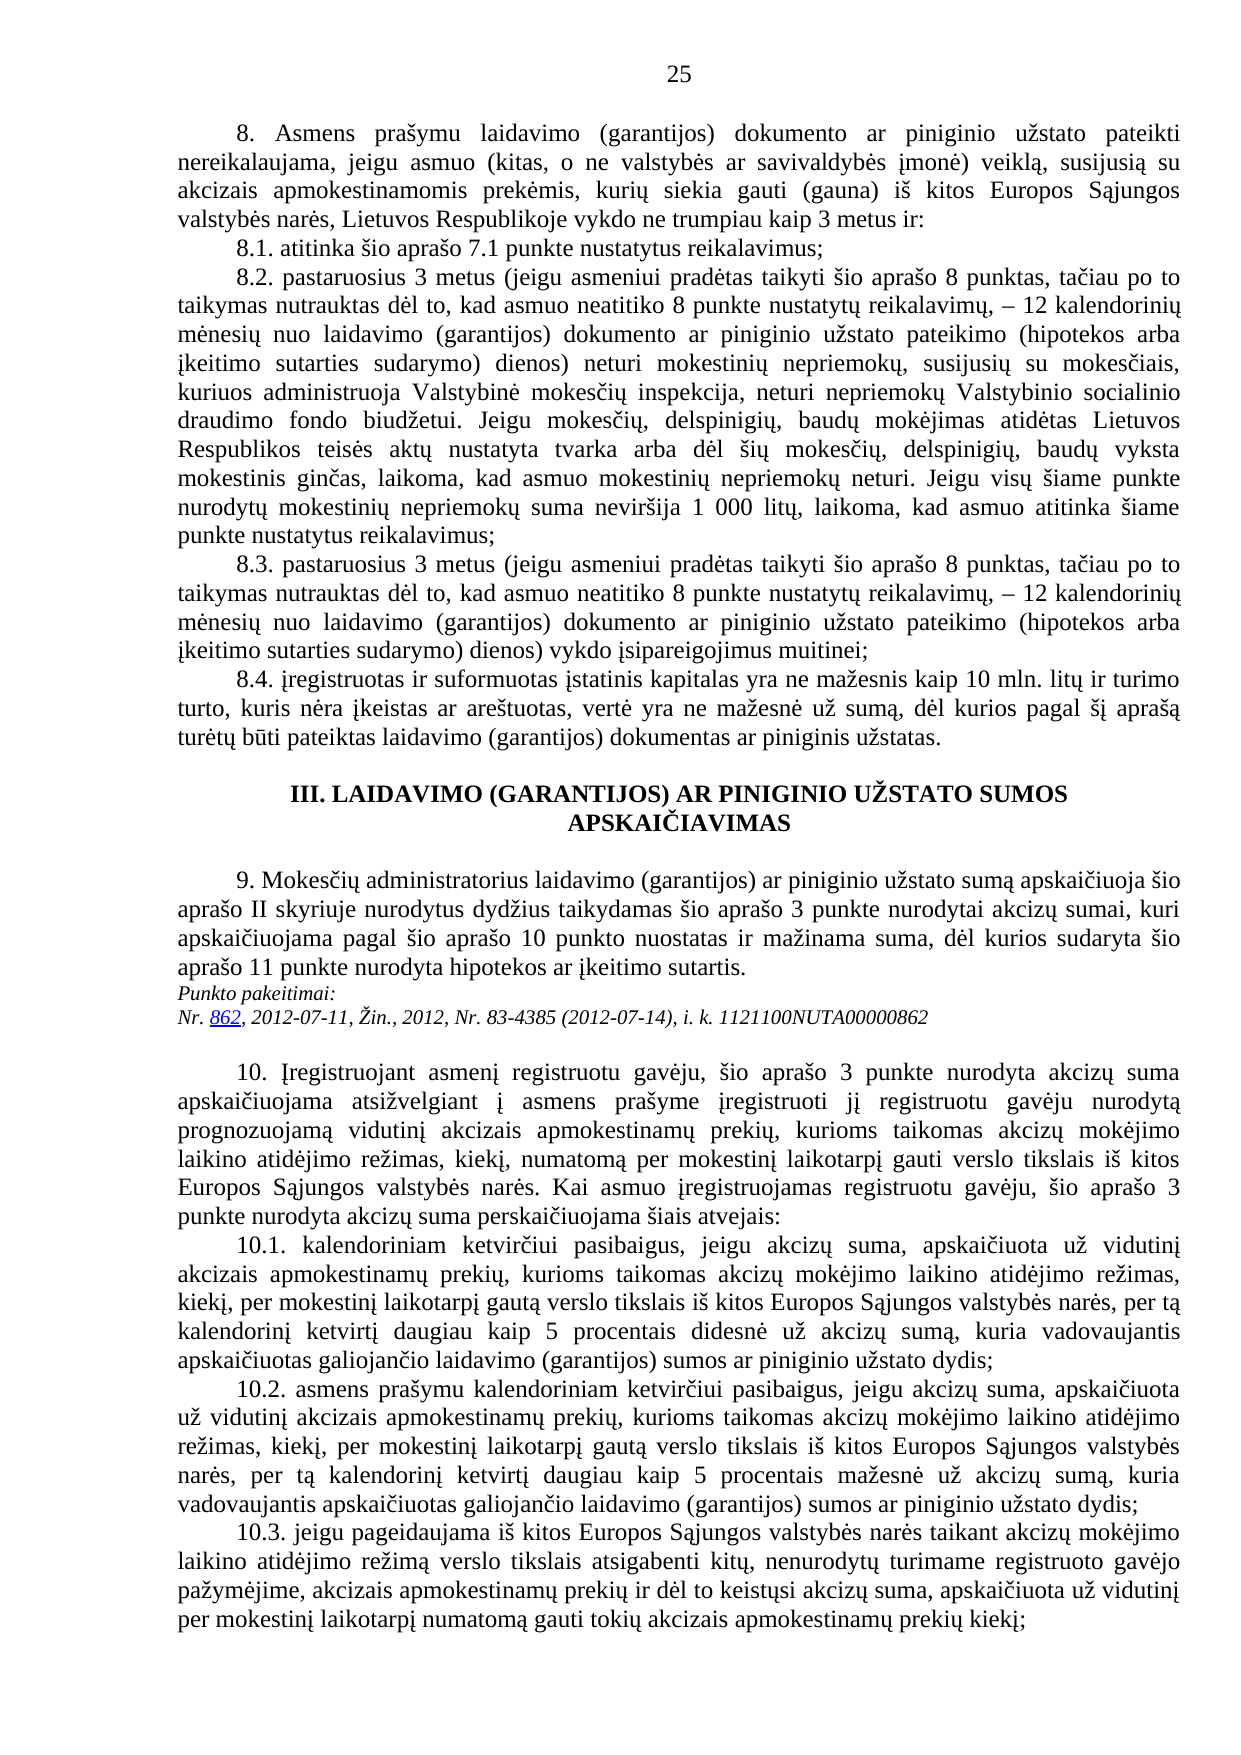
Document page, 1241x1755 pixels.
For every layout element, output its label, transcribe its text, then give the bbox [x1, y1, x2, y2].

text 8. Asmens prašymu laidavimo (garantijos) dokumento ar piniginio užstato pateikti nereikalaujama, jeigu asmuo (kitas, o ne valstybės ar savivaldybės įmonė) veiklą, susijusią su akcizais apmokestinamomis prekėmis, kurių siekia gauti (gauna) iš kitos Europos Sąjungos valstybės narės, Lietuvos Respublikoje vykdo ne trumpiau kaip 3 metus ir: [177, 118, 1181, 233]
text Punkto pakeitimai: [177, 981, 1181, 1005]
text 8.4. įregistruotas ir suformuotas įstatinis kapitalas yra ne mažesnis kaip 10 mln. litų ir turimo turto, kuris nėra įkeistas ar areštuotas, vertė yra ne mažesnė už sumą, dėl kurios pagal šį aprašą turėtų būti pateiktas laidavimo (garantijos) dokumentas ar piniginis užstatas. [177, 664, 1181, 751]
text 10. Įregistruojant asmenį registruotu gavėju, šio aprašo 3 punkte nurodyta akcizų suma apskaičiuojama atsižvelgiant į asmens prašyme įregistruoti jį registruotu gavėju nurodytą prognozuojamą vidutinį akcizais apmokestinamų prekių, kurioms taikomas akcizų mokėjimo laikino atidėjimo režimas, kiekį, numatomą per mokestinį laikotarpį gauti verslo tikslais iš kitos Europos Sąjungos valstybės narės. Kai asmuo įregistruojamas registruotu gavėju, šio aprašo 3 punkte nurodyta akcizų suma perskaičiuojama šiais atvejais: [177, 1057, 1181, 1230]
text 10.3. jeigu pageidaujama iš kitos Europos Sąjungos valstybės narės taikant akcizų mokėjimo laikino atidėjimo režimą verslo tikslais atsigabenti kitų, nenurodytų turimame registruoto gavėjo pažymėjime, akcizais apmokestinamų prekių ir dėl to keistųsi akcizų suma, apskaičiuota už vidutinį per mokestinį laikotarpį numatomą gauti tokių akcizais apmokestinamų prekių kiekį; [177, 1517, 1181, 1632]
text 8.1. atitinka šio aprašo 7.1 punkte nustatytus reikalavimus; [177, 233, 1181, 262]
text III. LAIDAVIMO (GARANTIJOS) AR PINIGINIO UŽSTATO SUMOS APSKAIČIAVIMAS [177, 779, 1181, 837]
text 10.2. asmens prašymu kalendoriniam ketvirčiui pasibaigus, jeigu akcizų suma, apskaičiuota už vidutinį akcizais apmokestinamų prekių, kurioms taikomas akcizų mokėjimo laikino atidėjimo režimas, kiekį, per mokestinį laikotarpį gautą verslo tikslais iš kitos Europos Sąjungos valstybės narės, per tą kalendorinį ketvirtį daugiau kaip 5 procentais mažesnė už akcizų sumą, kuria vadovaujantis apskaičiuotas galiojančio laidavimo (garantijos) sumos ar piniginio užstato dydis; [177, 1374, 1181, 1517]
text Nr. 862, 2012-07-11, Žin., 2012, Nr. 83-4385 (2012-07-14), i. k. 1121100NUTA00000862 [177, 1005, 1181, 1029]
text 8.3. pastaruosius 3 metus (jeigu asmeniui pradėtas taikyti šio aprašo 8 punktas, tačiau po to taikymas nutrauktas dėl to, kad asmuo neatitiko 8 punkte nustatytų reikalavimų, – 12 kalendorinių mėnesių nuo laidavimo (garantijos) dokumento ar piniginio užstato pateikimo (hipotekos arba įkeitimo sutarties sudarymo) dienos) vykdo įsipareigojimus muitinei; [177, 549, 1181, 664]
text 8.2. pastaruosius 3 metus (jeigu asmeniui pradėtas taikyti šio aprašo 8 punktas, tačiau po to taikymas nutrauktas dėl to, kad asmuo neatitiko 8 punkte nustatytų reikalavimų, – 12 kalendorinių mėnesių nuo laidavimo (garantijos) dokumento ar piniginio užstato pateikimo (hipotekos arba įkeitimo sutarties sudarymo) dienos) neturi mokestinių nepriemokų, susijusių su mokesčiais, kuriuos administruoja Valstybinė mokesčių inspekcija, neturi nepriemokų Valstybinio socialinio draudimo fondo biudžetui. Jeigu mokesčių, delspinigių, baudų mokėjimas atidėtas Lietuvos Respublikos teisės aktų nustatyta tvarka arba dėl šių mokesčių, delspinigių, baudų vyksta mokestinis ginčas, laikoma, kad asmuo mokestinių nepriemokų neturi. Jeigu visų šiame punkte nurodytų mokestinių nepriemokų suma neviršija 1 000 litų, laikoma, kad asmuo atitinka šiame punkte nustatytus reikalavimus; [177, 262, 1181, 549]
text 9. Mokesčių administratorius laidavimo (garantijos) ar piniginio užstato sumą apskaičiuoja šio aprašo II skyriuje nurodytus dydžius taikydamas šio aprašo 3 punkte nurodytai akcizų sumai, kuri apskaičiuojama pagal šio aprašo 10 punkto nuostatas ir mažinama suma, dėl kurios sudaryta šio aprašo 11 punkte nurodyta hipotekos ar įkeitimo sutartis. [177, 866, 1181, 981]
text 10.1. kalendoriniam ketvirčiui pasibaigus, jeigu akcizų suma, apskaičiuota už vidutinį akcizais apmokestinamų prekių, kurioms taikomas akcizų mokėjimo laikino atidėjimo režimas, kiekį, per mokestinį laikotarpį gautą verslo tikslais iš kitos Europos Sąjungos valstybės narės, per tą kalendorinį ketvirtį daugiau kaip 5 procentais didesnė už akcizų sumą, kuria vadovaujantis apskaičiuotas galiojančio laidavimo (garantijos) sumos ar piniginio užstato dydis; [177, 1230, 1181, 1374]
